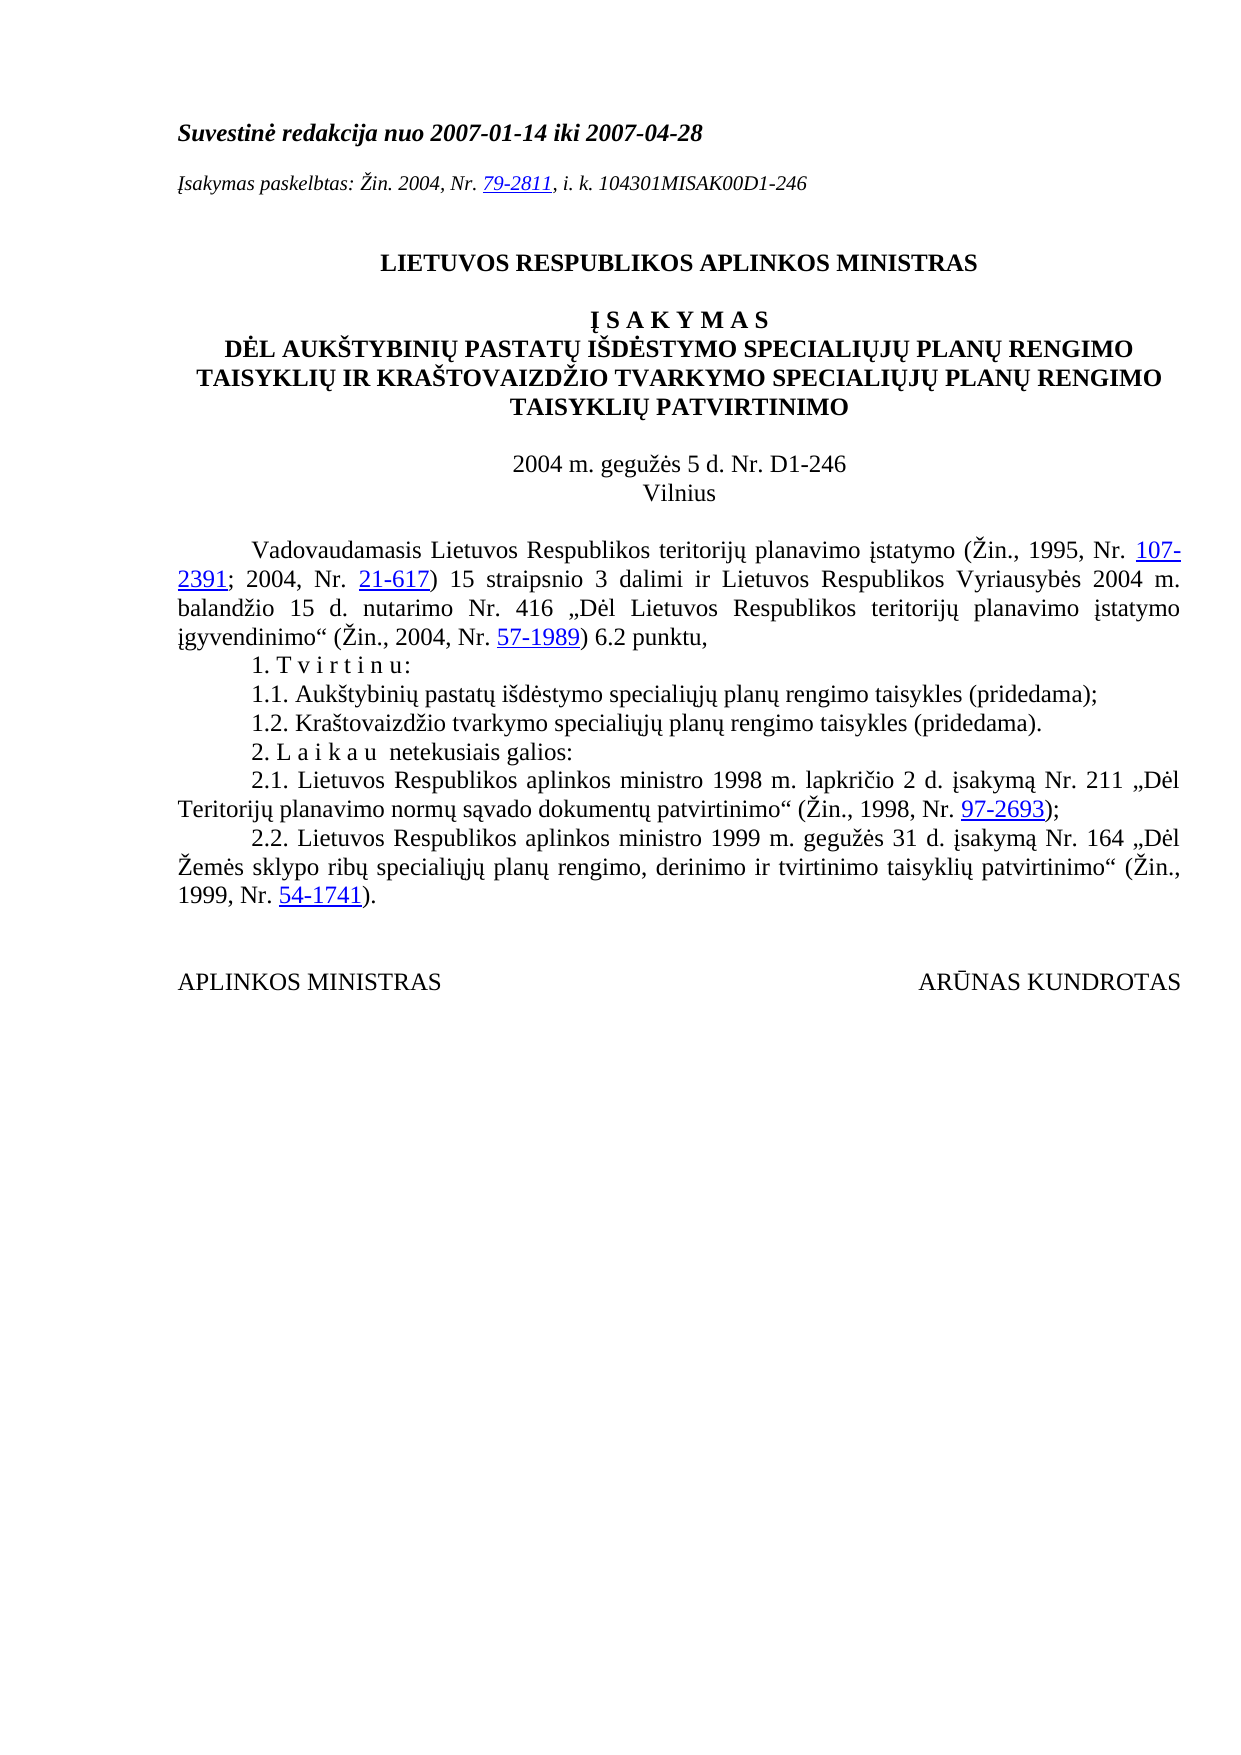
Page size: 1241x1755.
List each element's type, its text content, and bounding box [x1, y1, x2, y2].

text 1.2. Kraštovaizdžio tvarkymo specialiųjų planų rengimo taisykles (pridedama). [177, 708, 1181, 737]
text Įsakymas paskelbtas: Žin. 2004, Nr. 79-2811, i. k. 104301MISAK00D1-246 [177, 171, 1181, 195]
text Suvestinė redakcija nuo 2007-01-14 iki 2007-04-28 [177, 118, 1181, 147]
text 1. Tvirtinu: [177, 650, 1181, 679]
text 2. Laikau netekusiais galios: [177, 737, 1181, 765]
text APLINKOS MINISTRAS ARŪNAS KUNDROTAS [177, 967, 1181, 995]
text Vilnius [177, 478, 1181, 507]
text Vadovaudamasis Lietuvos Respublikos teritorijų planavimo įstatymo (Žin., 1995, Nr. 107-2391; 2004, Nr. 21-617) 15 straipsnio 3 dalimi ir Lietuvos Respublikos Vyriausybės 2004 m. balandžio 15 d. nutarimo Nr. 416 „Dėl Lietuvos Respublikos teritorijų planavimo įstatymo įgyvendinimo“ (Žin., 2004, Nr. 57-1989) 6.2 punktu, [177, 535, 1181, 650]
text LIETUVOS RESPUBLIKOS APLINKOS MINISTRAS [177, 248, 1181, 277]
text Į S A K Y M A S [177, 305, 1181, 334]
text 1.1. Aukštybinių pastatų išdėstymo specialiųjų planų rengimo taisykles (pridedama); [177, 679, 1181, 708]
text 2004 m. gegužės 5 d. Nr. D1-246 [177, 449, 1181, 478]
text 2.2. Lietuvos Respublikos aplinkos ministro 1999 m. gegužės 31 d. įsakymą Nr. 164 „Dėl Žemės sklypo ribų specialiųjų planų rengimo, derinimo ir tvirtinimo taisyklių patvirtinimo“ (Žin., 1999, Nr. 54-1741). [177, 823, 1181, 909]
text 2.1. Lietuvos Respublikos aplinkos ministro 1998 m. lapkričio 2 d. įsakymą Nr. 211 „Dėl Teritorijų planavimo normų sąvado dokumentų patvirtinimo“ (Žin., 1998, Nr. 97-2693); [177, 765, 1181, 823]
text DĖL AUKŠTYBINIŲ PASTATŲ IŠDĖSTYMO SPECIALIŲJŲ PLANŲ RENGIMO TAISYKLIŲ IR KRAŠTOVAIZDŽIO TVARKYMO SPECIALIŲJŲ PLANŲ RENGIMO TAISYKLIŲ PATVIRTINIMO [177, 334, 1181, 420]
